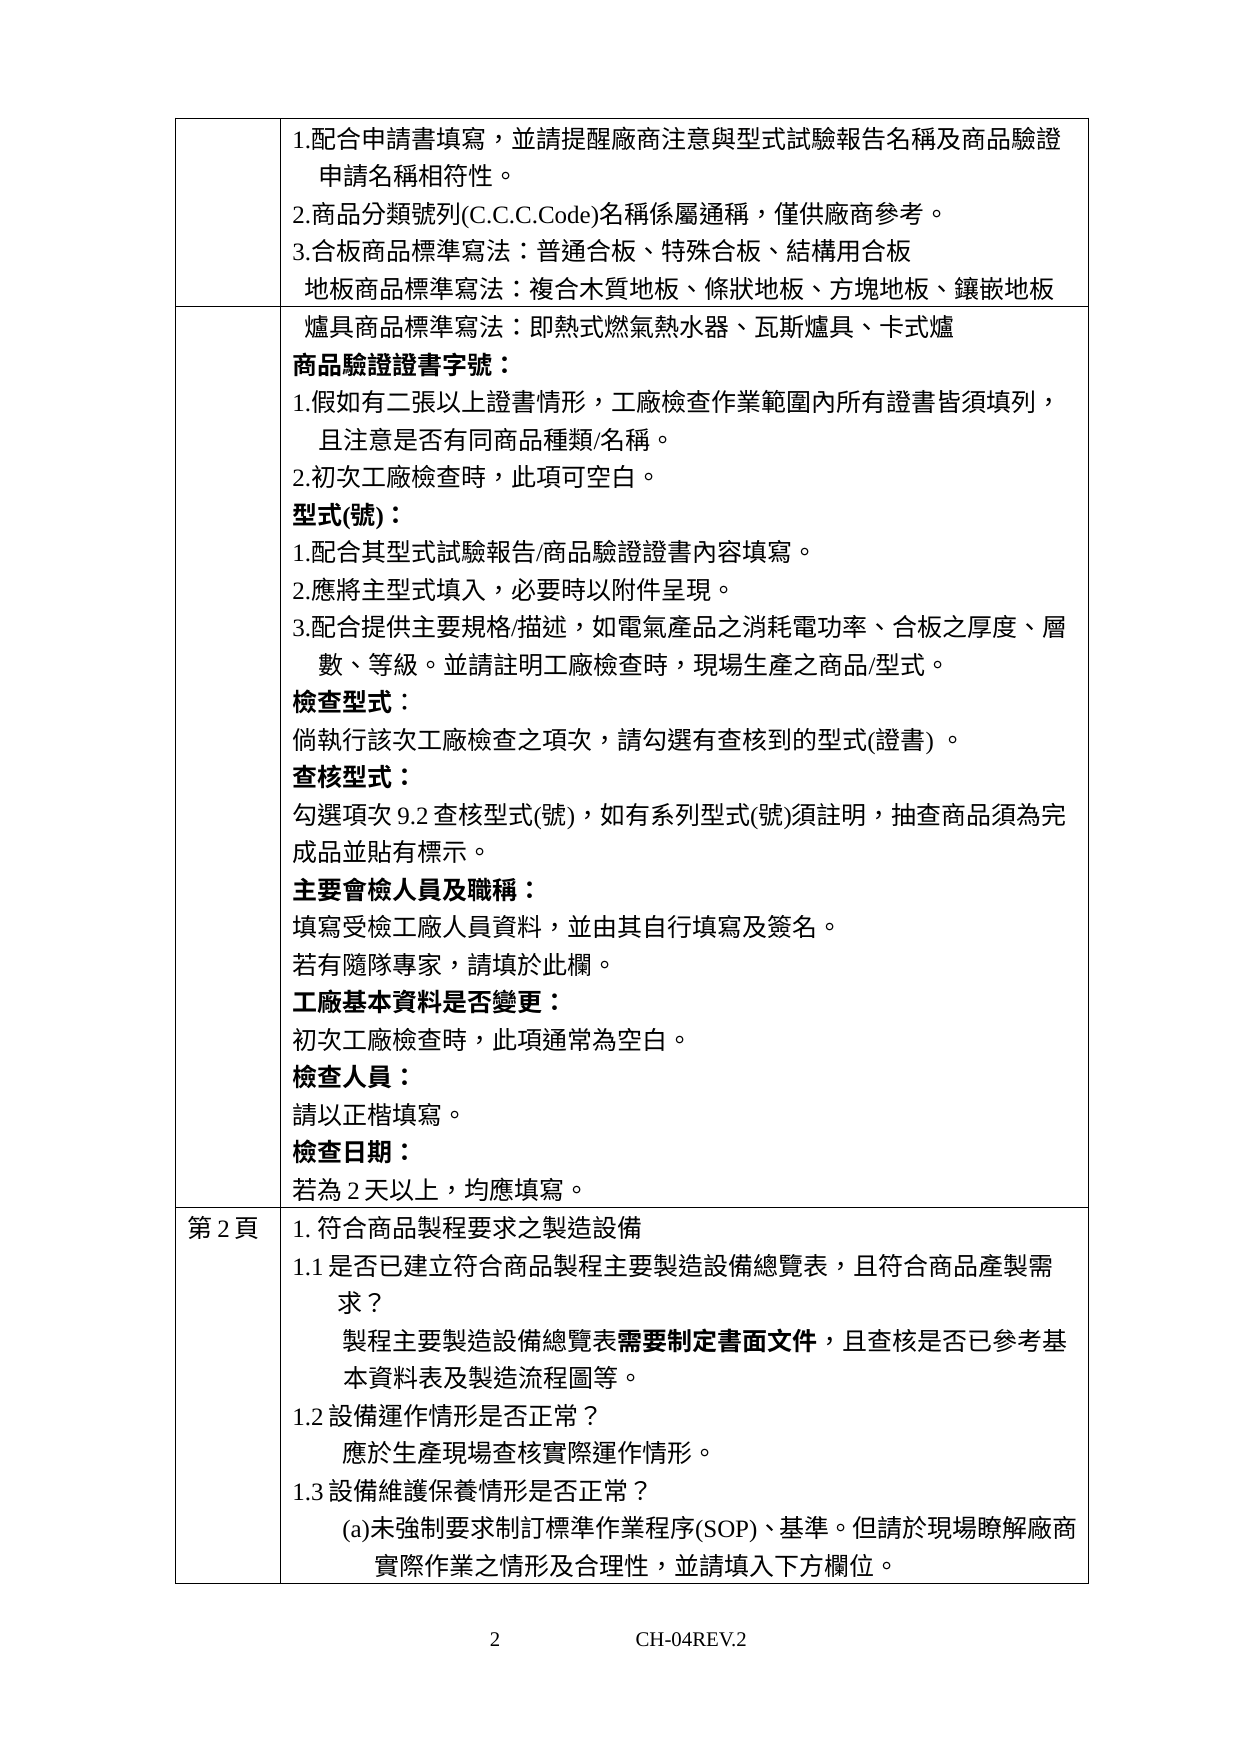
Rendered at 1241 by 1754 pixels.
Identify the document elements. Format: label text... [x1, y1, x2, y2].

table_cell 第2頁 [176, 1208, 280, 1583]
table_cell [176, 119, 280, 306]
table_cell [176, 307, 280, 1207]
table_cell 爐具商品標準寫法：即熱式燃氣熱水器、瓦斯爐具、卡式爐 商品驗證證書字號： 1.假如有二張以上證書情形，工廠檢查作業範圍內所有證書皆須填列，且注意是否有同商品種類/名稱。 2.初次工廠檢查時，此項可空白。 型式(號)： 1.配合其型式試驗報告/商品驗證證書內容填寫。 2.應將主型式填入，必要時以附件呈現。 3.配合提供主要規格/描述，如電氣產品之消耗電功率、合板之厚度、層數、等級。並請註明工廠檢查時，現場生產之商品/型式。 檢查型式： 倘執行該次工廠檢查之項次，請勾選有查核到的型式(證書) 。 查核型式： 勾選項次9.2查核型式(號)，如有系列型式(號)須註明，抽查商品須為完成品並貼有標示。 主要會檢人員及職稱： 填寫受檢工廠人員資料，並由其自行填寫及簽名。 若有隨隊專家，請填於此欄。 工廠基本資料是否變更： 初次工廠檢查時，此項通常為空白。 檢查人員： 請以正楷填寫。 檢查日期： 若為2天以上，均應填寫。 [281, 307, 1088, 1207]
table_cell 1.配合申請書填寫，並請提醒廠商注意與型式試驗報告名稱及商品驗證申請名稱相符性。 2.商品分類號列(C.C.C.Code)名稱係屬通稱，僅供廠商參考。 3.合板商品標準寫法：普通合板、特殊合板、結構用合板 地板商品標準寫法：複合木質地板、條狀地板、方塊地板、鑲嵌地板 [281, 119, 1088, 306]
table_cell 符合商品製程要求之製造設備 1.1是否已建立符合商品製程主要製造設備總覽表，且符合商品產製需求？ 製程主要製造設備總覽表需要制定書面文件，且查核是否已參考基本資料表及製造流程圖等。 1.2設備運作情形是否正常？ 應於生產現場查核實際運作情形。 1.3設備維護保養情形是否正常？ (a)未強制要求制訂標準作業程序(SOP)、基準。但請於現場瞭解廠商實際作業之情形及合理性，並請填入下方欄位。 [281, 1208, 1088, 1583]
